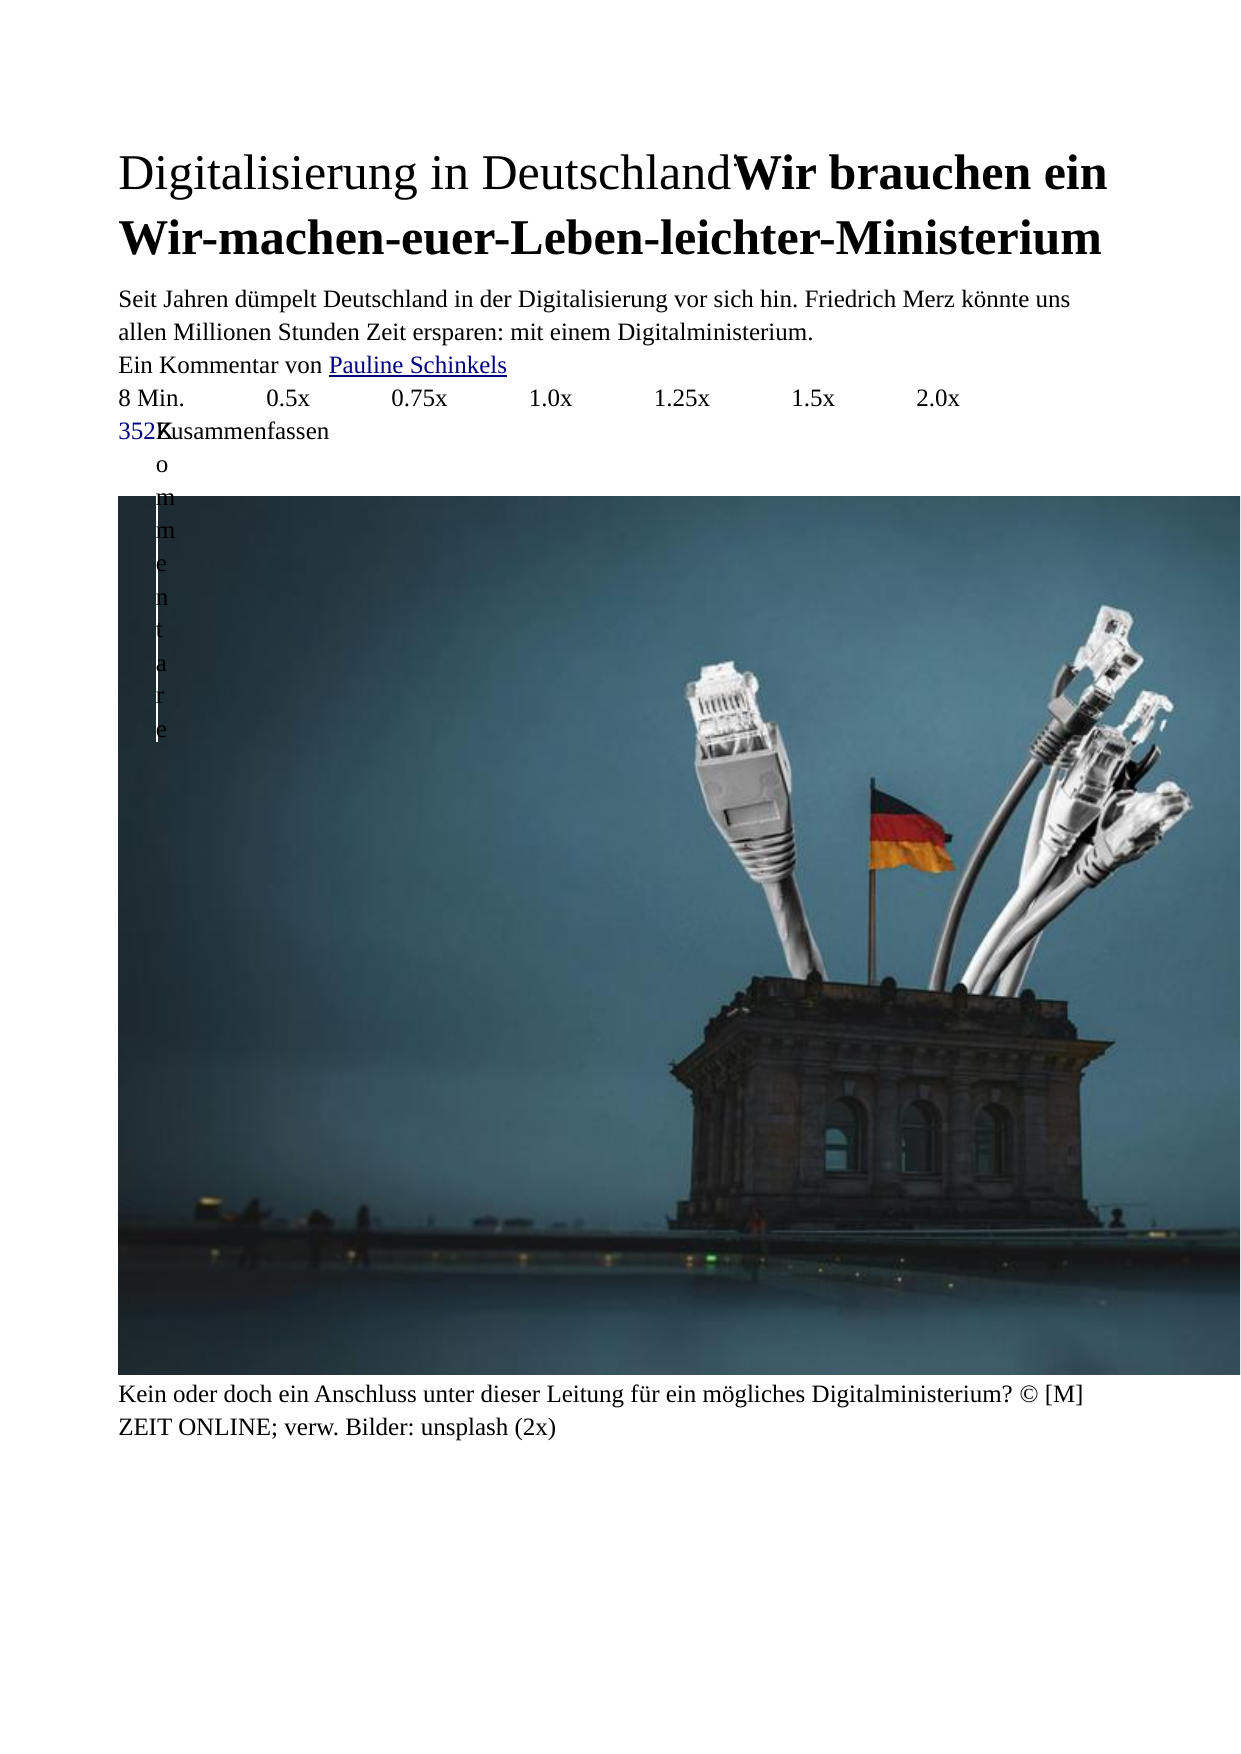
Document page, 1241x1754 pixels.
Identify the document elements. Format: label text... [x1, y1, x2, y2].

text 352Zusammenfassen [158, 416, 1122, 445]
text 8 Min. 0.5x 0.75x 1.0x 1.25x 1.5x 2.0x [118, 383, 1122, 412]
picture [118, 496, 1241, 1375]
text 352Zusammenfassen [118, 416, 156, 445]
subtitle Digitalisierung in DeutschlandWir brauchen ein Wir-machen-euer-Leben-leichter-Ministerium [118, 143, 1122, 265]
text Seit Jahren dümpelt Deutschland in der Digitalisierung vor sich hin. Friedrich Merz könnte uns allen Millionen Stunden Zeit ersparen: mit einem Digitalministerium. [118, 284, 1122, 346]
text Ein Kommentar von Pauline Schinkels [118, 350, 1122, 379]
text Kein oder doch ein Anschluss unter dieser Leitung für ein mögliches Digitalministerium? © [M] ZEIT ONLINE; verw. Bilder: unsplash (2x) [118, 1379, 1122, 1440]
